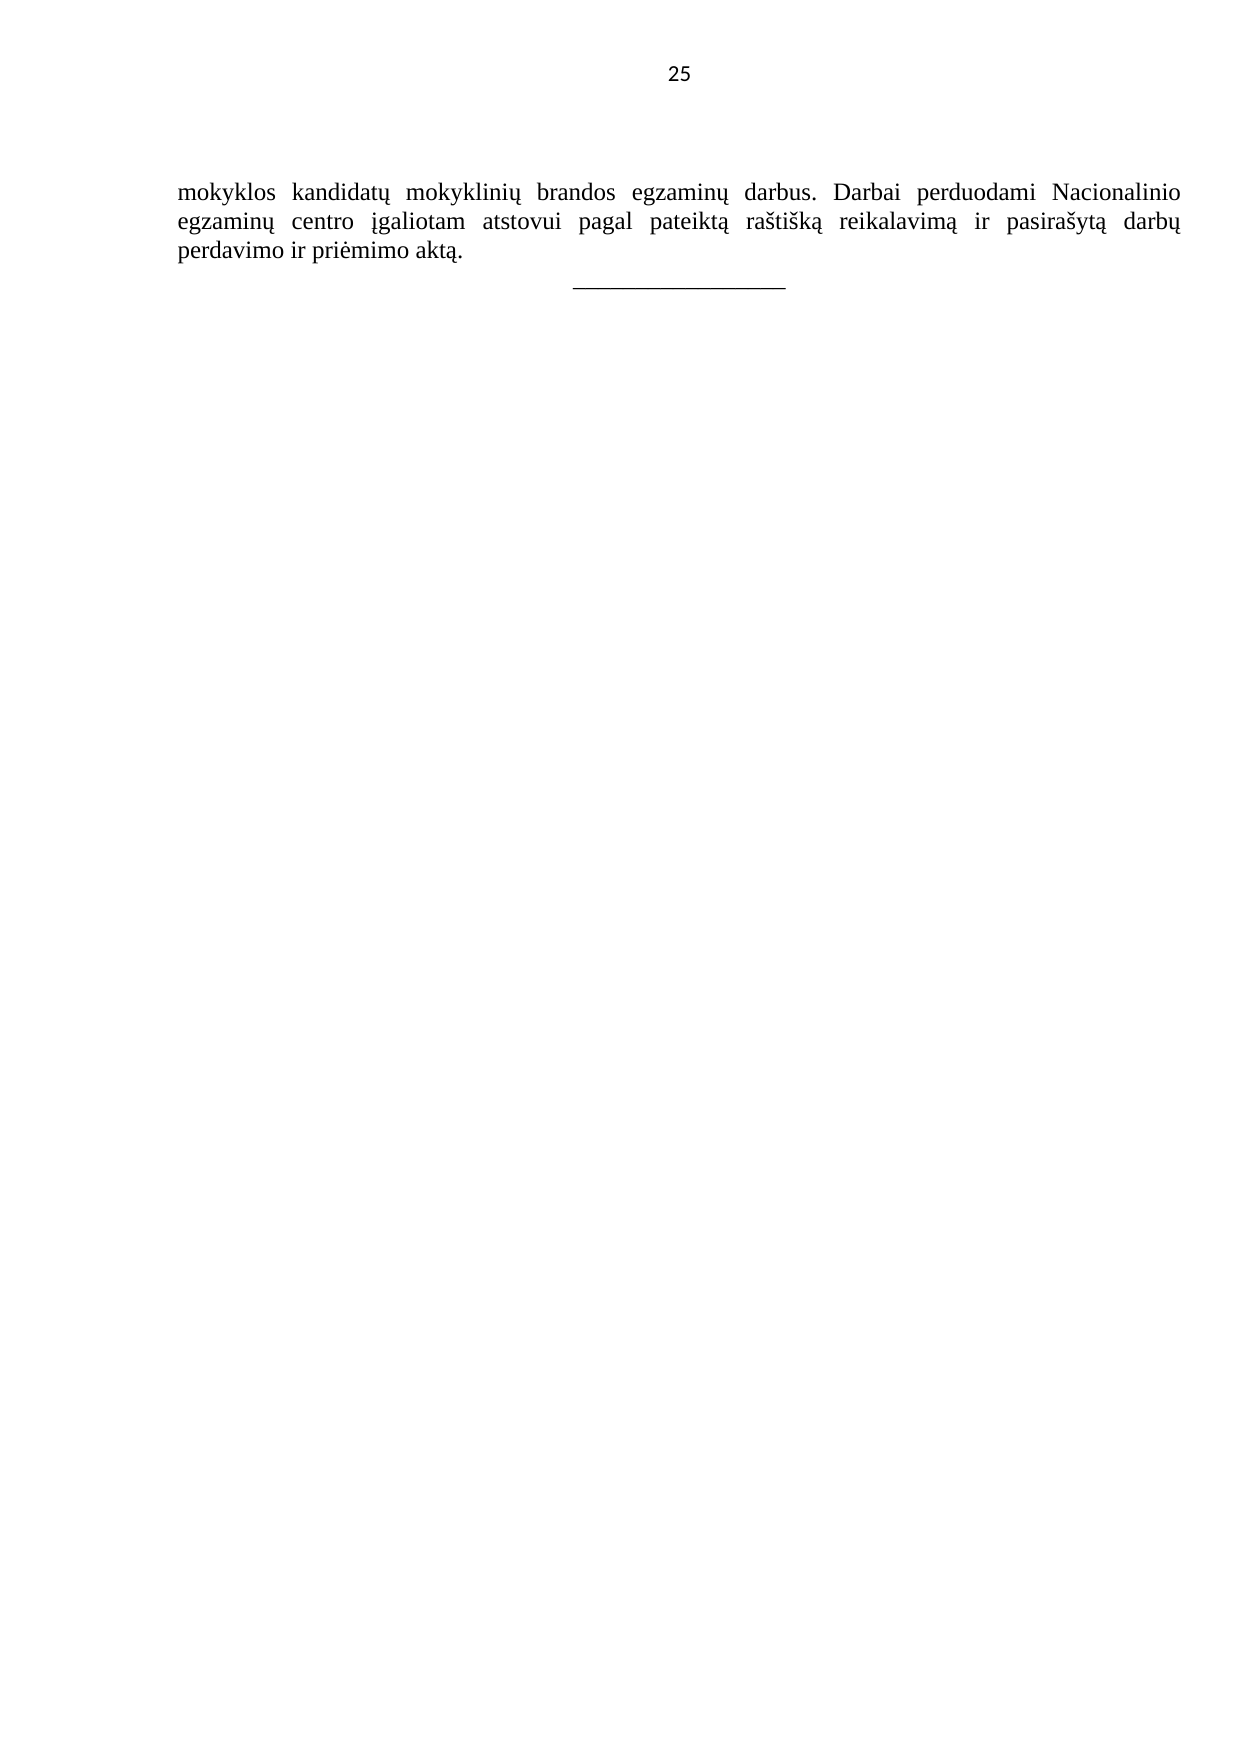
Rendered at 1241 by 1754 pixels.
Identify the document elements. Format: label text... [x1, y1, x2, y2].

text _________________ [177, 263, 1181, 292]
text mokyklos kandidatų mokyklinių brandos egzaminų darbus. Darbai perduodami Nacionalinio egzaminų centro įgaliotam atstovui pagal pateiktą raštišką reikalavimą ir pasirašytą darbų perdavimo ir priėmimo aktą. [177, 177, 1181, 263]
